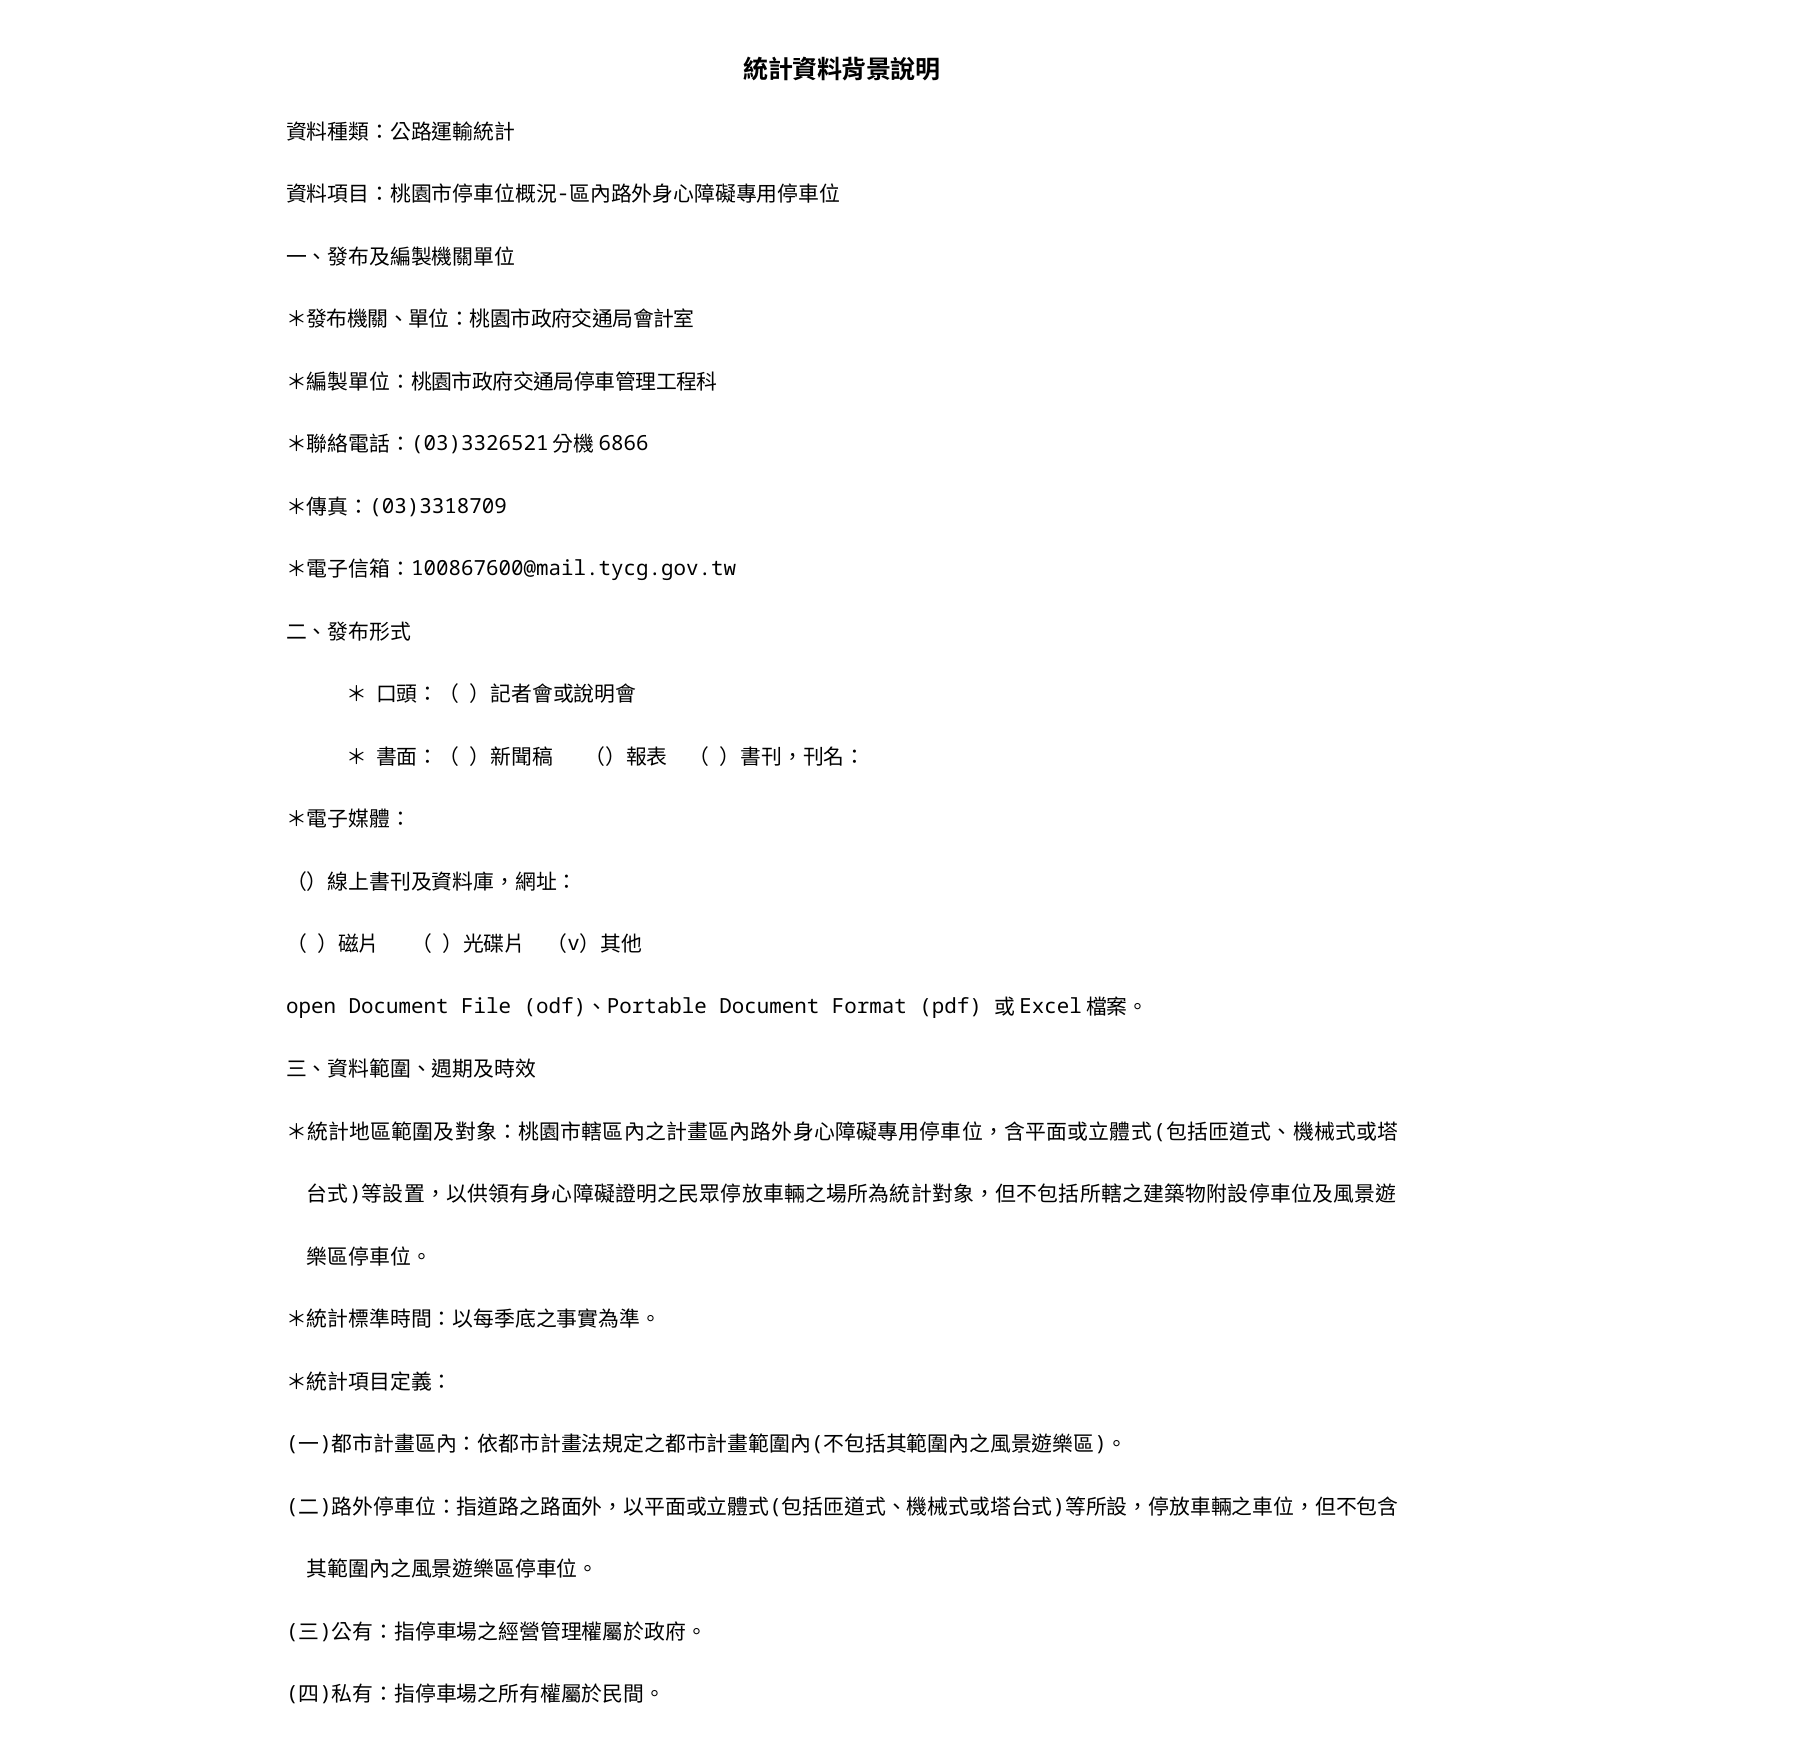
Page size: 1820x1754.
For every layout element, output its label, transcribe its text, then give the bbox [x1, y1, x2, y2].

table_header 統計資料背景說明 資料種類：公路運輸統計 資料項目：桃園市停車位概況-區內路外身心障礙專用停車位 一、發布及編製機關單位 ＊發布機關、單位：桃園市政府交通局會計室 ＊編製單位：桃園市政府交通局停車管理工程科 ＊聯絡電話：(03)3326521分機6866 ＊傳真：(03)3318709 ＊電子信箱：100867600@mail.tycg.gov.tw 二、發布形式 口頭：（ ）記者會或說明會 書面：（ ）新聞稿 （）報表 （ ）書刊，刊名： ＊電子媒體： （）線上書刊及資料庫，網址： （ ）磁片 （ ）光碟片 （v）其他 open Document File (odf)、Portable Document Format (pdf) 或Excel檔案。 三、資料範圍、週期及時效 ＊統計地區範圍及對象：桃園市轄區內之計畫區內路外身心障礙專用停車位，含平面或立體式(包括匝道式、機械式或塔台式)等設置，以供領有身心障礙證明之民眾停放車輛之場所為統計對象，但不包括所轄之建築物附設停車位及風景遊樂區停車位。 ＊統計標準時間：以每季底之事實為準。 ＊統計項目定義： (一)都市計畫區內：依都市計畫法規定之都市計畫範圍內(不包括其範圍內之風景遊樂區)。 (二)路外停車位：指道路之路面外，以平面或立體式(包括匝道式、機械式或塔台式)等所設，停放車輛之車位，但不包含其範圍內之風景遊樂區停車位。 (三)公有：指停車場之經營管理權屬於政府。 (四)私有：指停車場之所有權屬於民間。 [98, 26, 1409, 1713]
